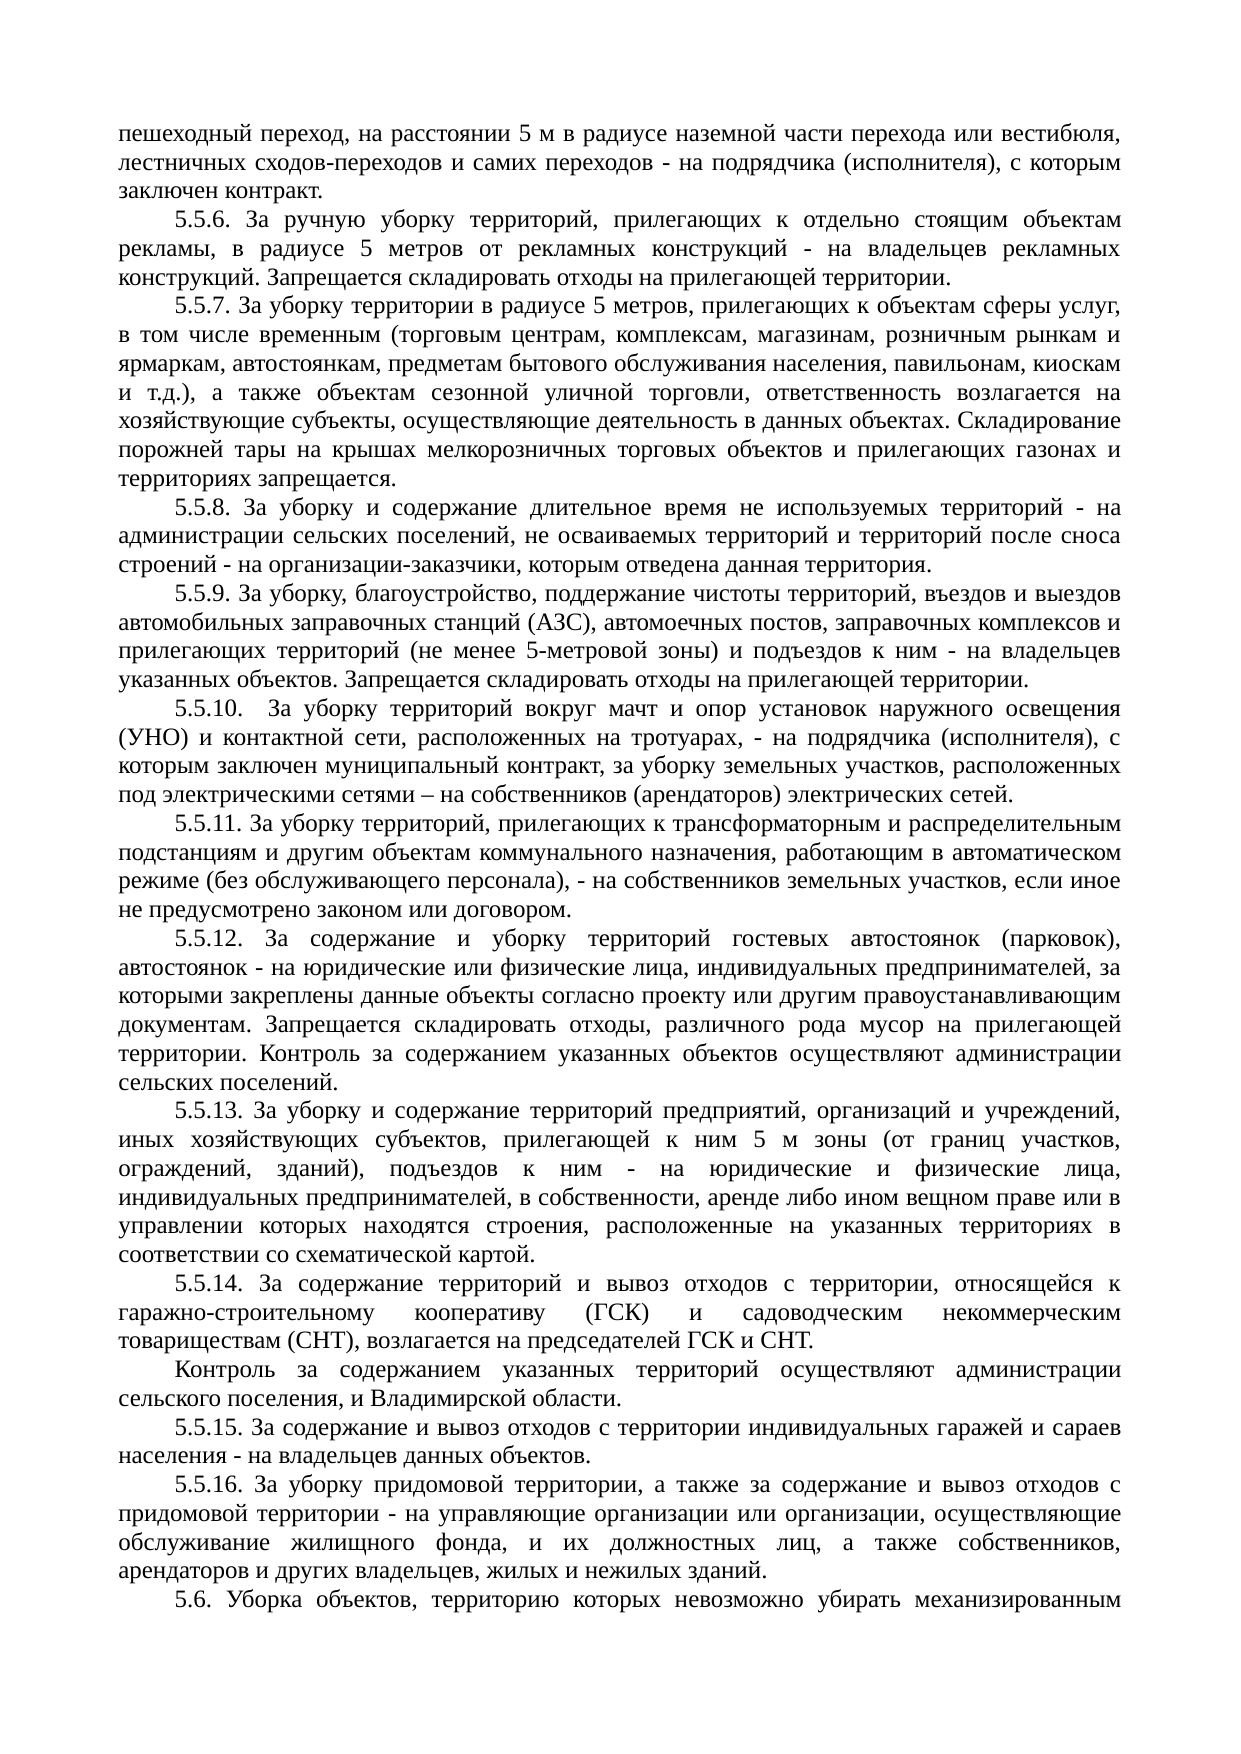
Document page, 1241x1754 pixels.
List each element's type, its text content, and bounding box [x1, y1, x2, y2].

text 5.5.6. За ручную уборку территорий, прилегающих к отдельно стоящим объектам рекламы, в радиусе 5 метров от рекламных конструкций - на владельцев рекламных конструкций. Запрещается складировать отходы на прилегающей территории. [118, 204, 1122, 291]
text 5.5.8. За уборку и содержание длительное время не используемых территорий - на администрации сельских поселений, не осваиваемых территорий и территорий после сноса строений - на организации-заказчики, которым отведена данная территория. [118, 492, 1122, 578]
text пешеходный переход, на расстоянии 5 м в радиусе наземной части перехода или вестибюля, лестничных сходов-переходов и самих переходов - на подрядчика (исполнителя), с которым заключен контракт. [118, 118, 1122, 204]
text 5.5.12. За содержание и уборку территорий гостевых автостоянок (парковок), автостоянок - на юридические или физические лица, индивидуальных предпринимателей, за которыми закреплены данные объекты согласно проекту или другим правоустанавливающим документам. Запрещается складировать отходы, различного рода мусор на прилегающей территории. Контроль за содержанием указанных объектов осуществляют администрации сельских поселений. [118, 923, 1122, 1096]
text 5.5.11. За уборку территорий, прилегающих к трансформаторным и распределительным подстанциям и другим объектам коммунального назначения, работающим в автоматическом режиме (без обслуживающего персонала), - на собственников земельных участков, если иное не предусмотрено законом или договором. [118, 808, 1122, 923]
text 5.5.16. За уборку придомовой территории, а также за содержание и вывоз отходов с придомовой территории - на управляющие организации или организации, осуществляющие обслуживание жилищного фонда, и их должностных лиц, а также собственников, арендаторов и других владельцев, жилых и нежилых зданий. [118, 1469, 1122, 1584]
text Контроль за содержанием указанных территорий осуществляют администрации сельского поселения, и Владимирской области. [118, 1354, 1122, 1412]
text 5.5.7. За уборку территории в радиусе 5 метров, прилегающих к объектам сферы услуг, в том числе временным (торговым центрам, комплексам, магазинам, розничным рынкам и ярмаркам, автостоянкам, предметам бытового обслуживания населения, павильонам, киоскам и т.д.), а также объектам сезонной уличной торговли, ответственность возлагается на хозяйствующие субъекты, осуществляющие деятельность в данных объектах. Складирование порожней тары на крышах мелкорозничных торговых объектов и прилегающих газонах и территориях запрещается. [118, 291, 1122, 492]
text 5.5.14. За содержание территорий и вывоз отходов с территории, относящейся к гаражно-строительному кооперативу (ГСК) и садоводческим некоммерческим товариществам (СНТ), возлагается на председателей ГСК и СНТ. [118, 1268, 1122, 1354]
text 5.6. Уборка объектов, территорию которых невозможно убирать механизированным [118, 1584, 1122, 1613]
text 5.5.15. За содержание и вывоз отходов с территории индивидуальных гаражей и сараев населения - на владельцев данных объектов. [118, 1412, 1122, 1469]
text 5.5.10. За уборку территорий вокруг мачт и опор установок наружного освещения (УНО) и контактной сети, расположенных на тротуарах, - на подрядчика (исполнителя), с которым заключен муниципальный контракт, за уборку земельных участков, расположенных под электрическими сетями – на собственников (арендаторов) электрических сетей. [118, 693, 1122, 808]
text 5.5.9. За уборку, благоустройство, поддержание чистоты территорий, въездов и выездов автомобильных заправочных станций (АЗС), автомоечных постов, заправочных комплексов и прилегающих территорий (не менее 5-метровой зоны) и подъездов к ним - на владельцев указанных объектов. Запрещается складировать отходы на прилегающей территории. [118, 578, 1122, 693]
text 5.5.13. За уборку и содержание территорий предприятий, организаций и учреждений, иных хозяйствующих субъектов, прилегающей к ним 5 м зоны (от границ участков, ограждений, зданий), подъездов к ним - на юридические и физические лица, индивидуальных предпринимателей, в собственности, аренде либо ином вещном праве или в управлении которых находятся строения, расположенные на указанных территориях в соответствии со схематической картой. [118, 1096, 1122, 1268]
